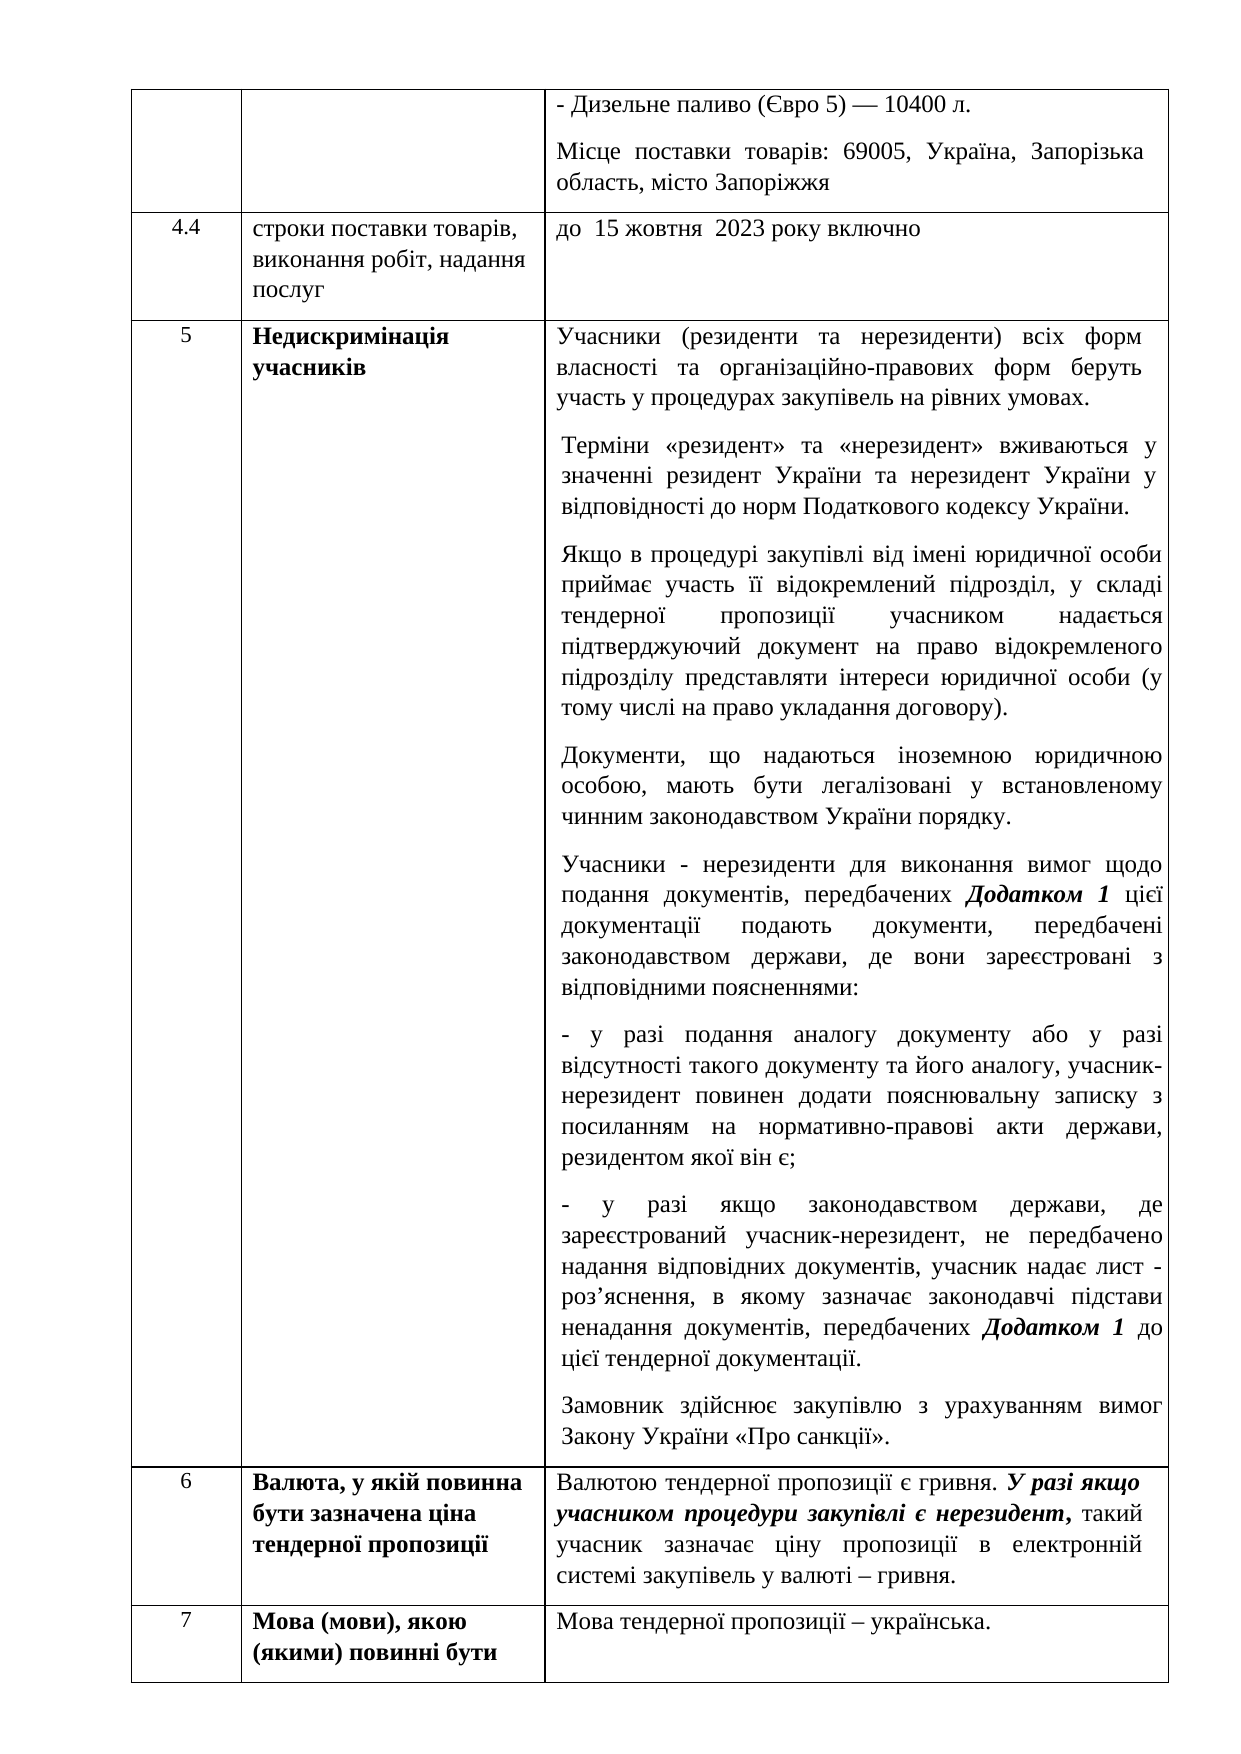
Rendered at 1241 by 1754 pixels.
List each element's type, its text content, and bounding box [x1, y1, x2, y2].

table_cell 6 [132, 1468, 241, 1605]
table_cell Валютою тендерної пропозиції є гривня. У разі якщо учасником процедури закупівлі є нерезидент, такий учасник зазначає ціну пропозиції в електронній системі закупівель у валюті – гривня. [546, 1468, 1168, 1605]
table_cell 4.4 [132, 213, 241, 320]
table_cell Мова (мови), якою (якими) повинні бути [242, 1606, 544, 1682]
table_cell 7 [132, 1606, 241, 1682]
table_cell Учасники (резиденти та нерезиденти) всіх форм власності та організаційно-правових форм беруть участь у процедурах закупівель на рівних умовах. Терміни «резидент» та «нерезидент» вживаються у значенні резидент України та нерезидент України у відповідності до норм Податкового кодексу України. Якщо в процедурі закупівлі від імені юридичної особи приймає участь її відокремлений підрозділ, у складі тендерної пропозиції учасником надається підтверджуючий документ на право відокремленого підрозділу представляти інтереси юридичної особи (у тому числі на право укладання договору). Документи, що надаються іноземною юридичною особою, мають бути легалізовані у встановленому чинним законодавством України порядку. Учасники - нерезиденти для виконання вимог щодо подання документів, передбачених Додатком 1 цієї документації подають документи, передбачені законодавством держави, де вони зареєстровані з відповідними поясненнями: - у разі подання аналогу документу або у разі відсутності такого документу та його аналогу, учасник-нерезидент повинен додати пояснювальну записку з посиланням на нормативно-правові акти держави, резидентом якої він є; - у разі якщо законодавством держави, де зареєстрований учасник-нерезидент, не передбачено надання відповідних документів, учасник надає лист - роз’яснення, в якому зазначає законодавчі підстави ненадання документів, передбачених Додатком 1 до цієї тендерної документації. Замовник здійснює закупівлю з урахуванням вимог Закону України «Про санкції». [546, 321, 1168, 1466]
table_cell - Дизельне паливо (Євро 5) — 10400 л. Місце поставки товарів: 69005, Україна, Запорізька область, місто Запоріжжя [546, 90, 1168, 212]
table_cell Мова тендерної пропозиції – українська. [546, 1606, 1168, 1682]
table_cell [132, 90, 241, 212]
table_cell Валюта, у якій повинна бути зазначена ціна тендерної пропозиції [242, 1468, 544, 1605]
table_cell строки поставки товарів, виконання робіт, надання послуг [242, 213, 544, 320]
table_cell до 15 жовтня 2023 року включно [546, 213, 1168, 320]
table_cell [242, 90, 544, 212]
table_cell 5 [132, 321, 241, 1466]
table_cell Недискримінація учасників [242, 321, 544, 1466]
